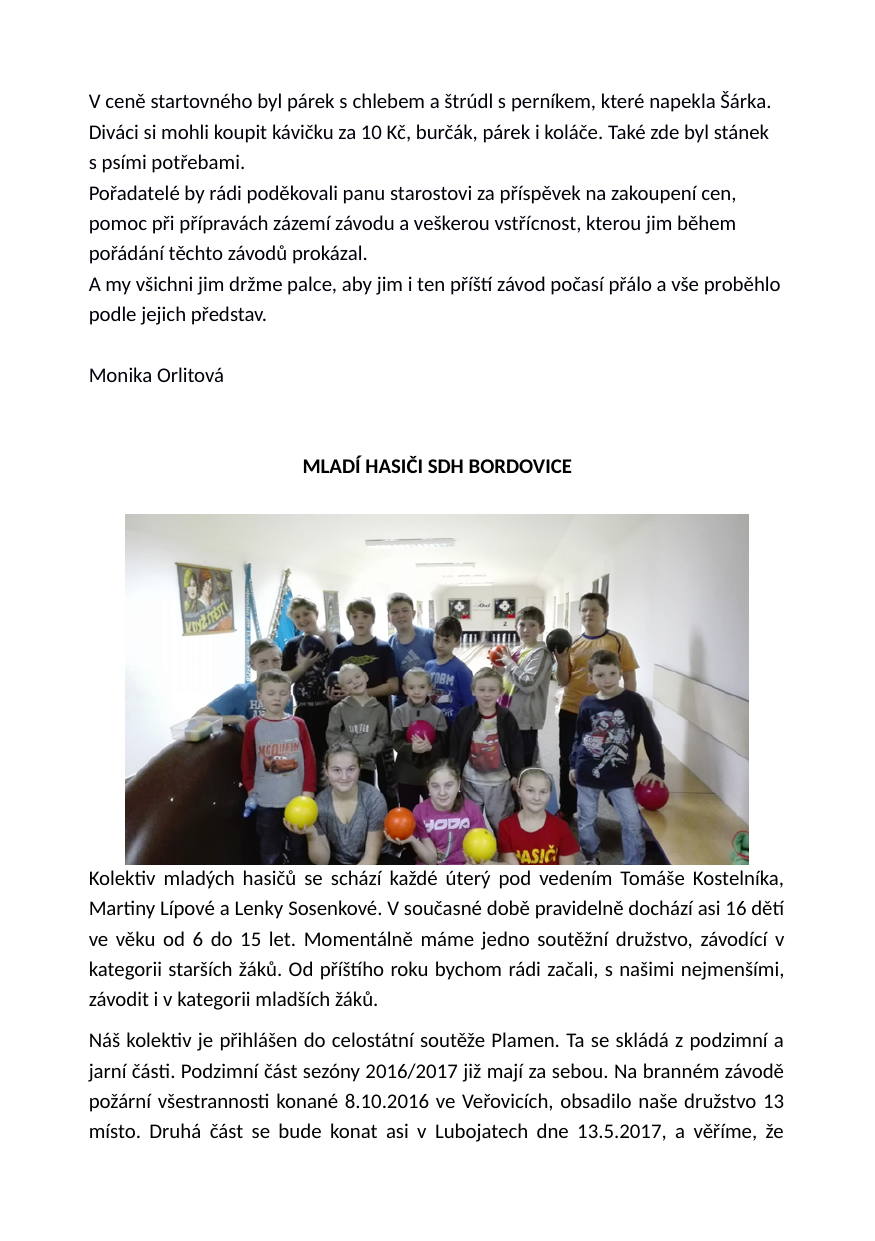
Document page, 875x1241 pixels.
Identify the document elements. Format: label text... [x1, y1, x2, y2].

text MLADÍ HASIČI SDH BORDOVICE [88, 453, 786, 479]
text Pořadatelé by rádi poděkovali panu starostovi za příspěvek na zakoupení cen, pomoc při přípravách zázemí závodu a veškerou vstřícnost, kterou jim během pořádání těchto závodů prokázal. [88, 180, 786, 266]
text V ceně startovného byl párek s chlebem a štrúdl s perníkem, které napekla Šárka. Diváci si mohli koupit kávičku za 10 Kč, burčák, párek i koláče. Také zde byl stánek s psími potřebami. [88, 88, 786, 175]
text Náš kolektiv je přihlášen do celostátní soutěže Plamen. Ta se skládá z podzimní a jarní části. Podzimní část sezóny 2016/2017 již mají za sebou. Na branném závodě požární všestrannosti konané 8.10.2016 ve Veřovicích, obsadilo naše družstvo 13 místo. Druhá část se bude konat asi v Lubojatech dne 13.5.2017, a věříme, že [88, 1027, 786, 1144]
picture [125, 514, 749, 865]
text Monika Orlitová [88, 362, 786, 388]
text A my všichni jim držme palce, aby jim i ten příští závod počasí přálo a vše proběhlo podle jejich představ. [88, 271, 786, 327]
text Kolektiv mladých hasičů se schází každé úterý pod vedením Tomáše Kostelníka, Martiny Lípové a Lenky Sosenkové. V současné době pravidelně dochází asi 16 dětí ve věku od 6 do 15 let. Momentálně máme jedno soutěžní družstvo, závodící v kategorii starších žáků. Od příštího roku bychom rádi začali, s našimi nejmenšími, závodit i v kategorii mladších žáků. [88, 829, 786, 1012]
